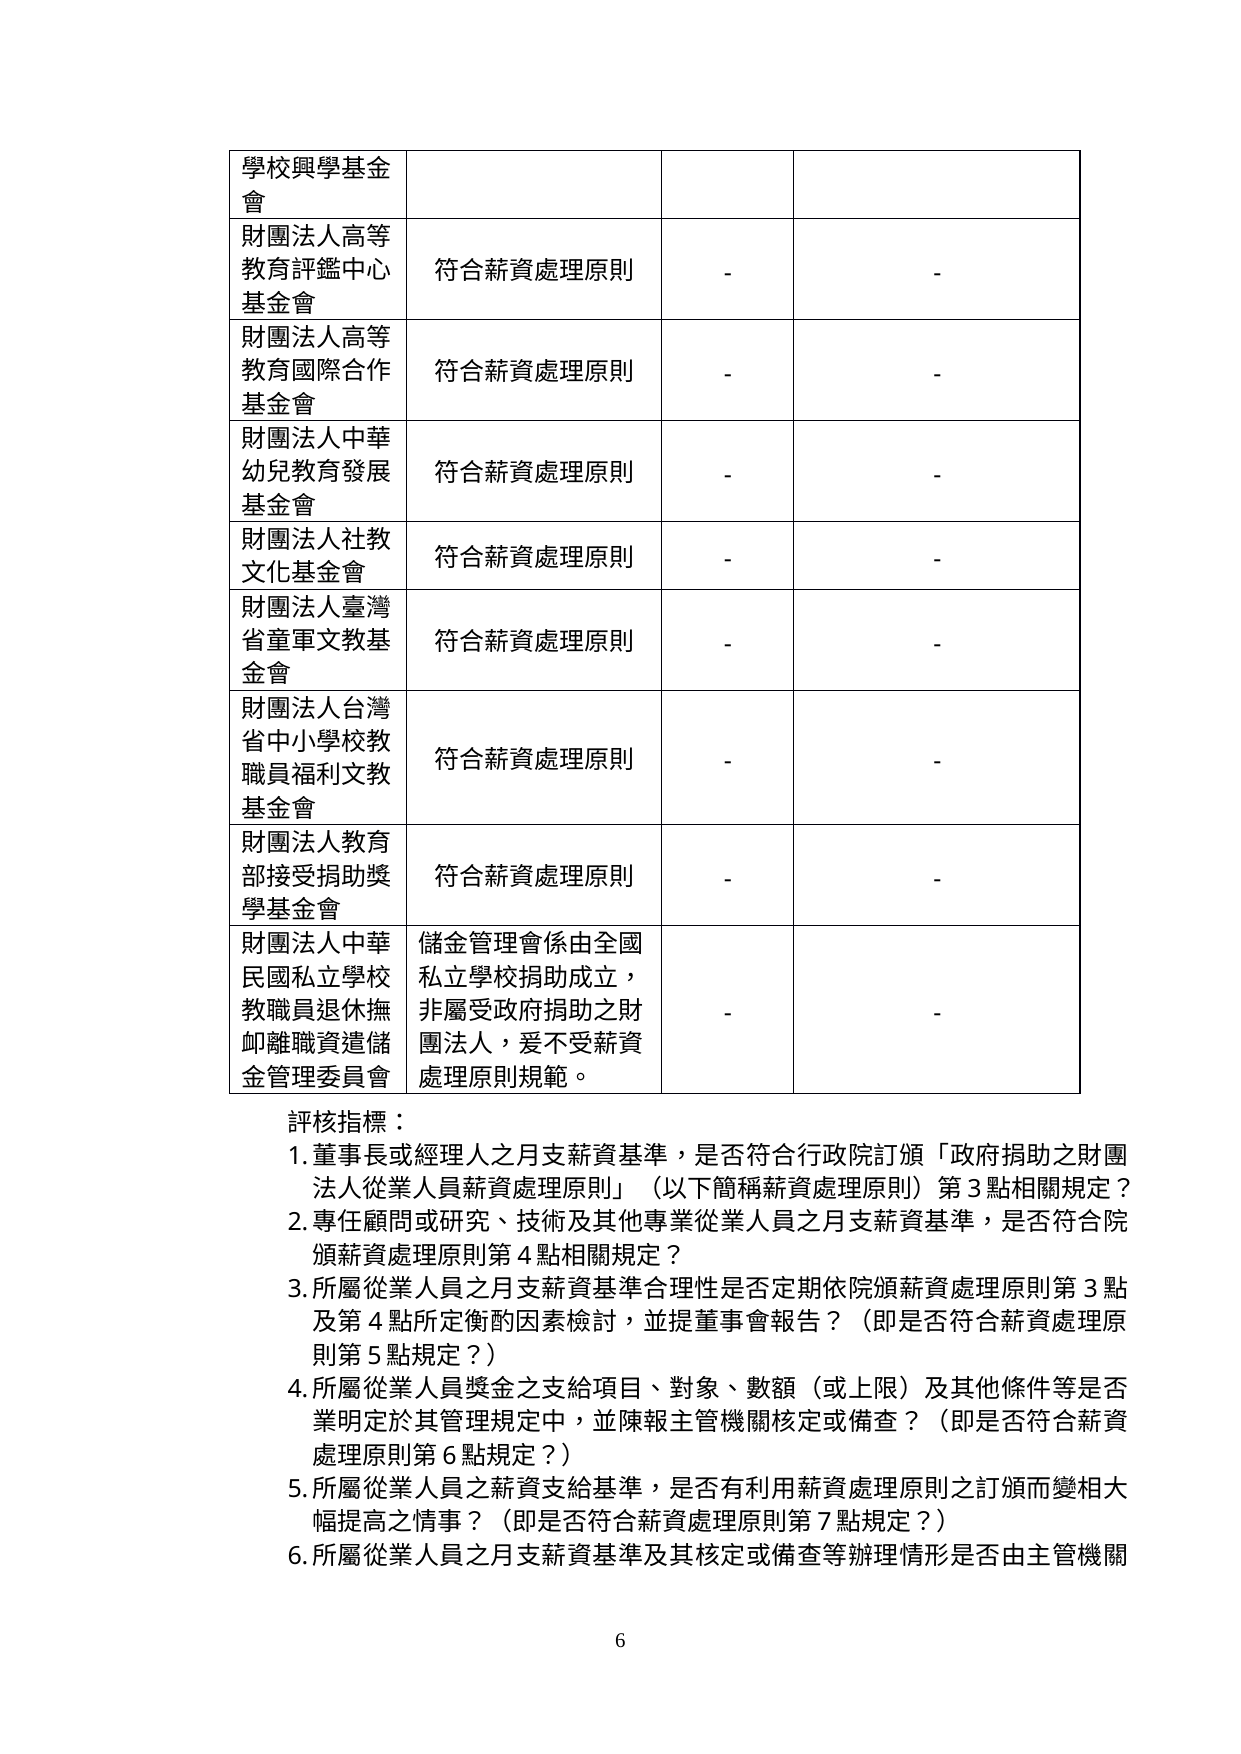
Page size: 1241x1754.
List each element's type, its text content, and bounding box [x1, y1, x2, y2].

table_cell 財團法人高等教育國際合作基金會 [230, 320, 406, 420]
table_cell - [794, 151, 1079, 218]
table_cell 儲金管理會係由全國私立學校捐助成立，非屬受政府捐助之財團法人，爰不受薪資處理原則規範。 [407, 926, 661, 1093]
list 專任顧問或研究、技術及其他專業從業人員之月支薪資基準，是否符合院頒薪資處理原則第4點相關規定？ [287, 1204, 1128, 1271]
table_cell 學校興學基金會 [230, 151, 406, 218]
table_cell 符合薪資處理原則 [407, 522, 661, 588]
table_cell 財團法人臺灣省童軍文教基金會 [230, 590, 406, 689]
list 所屬從業人員獎金之支給項目、對象、數額（或上限）及其他條件等是否業明定於其管理規定中，並陳報主管機關核定或備查？（即是否符合薪資處理原則第6點規定？） [287, 1371, 1128, 1471]
list 董事長或經理人之月支薪資基準，是否符合行政院訂頒「政府捐助之財團法人從業人員薪資處理原則」（以下簡稱薪資處理原則）第3點相關規定？ [287, 1137, 1128, 1204]
table_cell - [662, 421, 793, 521]
table_cell - [794, 590, 1079, 689]
table_cell - [794, 926, 1079, 1093]
table_cell - [662, 151, 793, 218]
table_cell - [662, 590, 793, 689]
table_cell - [662, 219, 793, 319]
list 所屬從業人員之薪資支給基準，是否有利用薪資處理原則之訂頒而變相大幅提高之情事？（即是否符合薪資處理原則第7點規定？） [287, 1471, 1128, 1537]
table_cell - [794, 522, 1079, 588]
table_cell - [662, 825, 793, 925]
table_cell 符合薪資處理原則 [407, 590, 661, 689]
table_cell - [794, 320, 1079, 420]
table_cell - [662, 320, 793, 420]
table_cell - [662, 926, 793, 1093]
table_cell [407, 151, 661, 218]
list 所屬從業人員之月支薪資基準合理性是否定期依院頒薪資處理原則第3點及第4點所定衡酌因素檢討，並提董事會報告？（即是否符合薪資處理原則第5點規定？） [287, 1271, 1128, 1371]
table_cell - [794, 219, 1079, 319]
table_cell 符合薪資處理原則 [407, 219, 661, 319]
table_cell 財團法人教育部接受捐助獎學基金會 [230, 825, 406, 925]
list 所屬從業人員之月支薪資基準及其核定或備查等辦理情形是否由主管機關 [287, 1537, 1128, 1571]
table_cell 財團法人社教文化基金會 [230, 522, 406, 588]
table_cell 財團法人中華幼兒教育發展基金會 [230, 421, 406, 521]
table_cell 符合薪資處理原則 [407, 320, 661, 420]
table_cell - [662, 691, 793, 824]
table_cell - [794, 691, 1079, 824]
table_cell 財團法人中華民國私立學校教職員退休撫卹離職資遣儲金管理委員會 [230, 926, 406, 1093]
table_cell - [794, 825, 1079, 925]
table_cell 財團法人高等教育評鑑中心基金會 [230, 219, 406, 319]
table_cell 符合薪資處理原則 [407, 691, 661, 824]
table_cell - [662, 522, 793, 588]
table_cell - [794, 421, 1079, 521]
table_cell 符合薪資處理原則 [407, 421, 661, 521]
table_cell 財團法人台灣省中小學校教職員福利文教基金會 [230, 691, 406, 824]
table_cell 符合薪資處理原則 [407, 825, 661, 925]
text 評核指標： [287, 1106, 1128, 1137]
